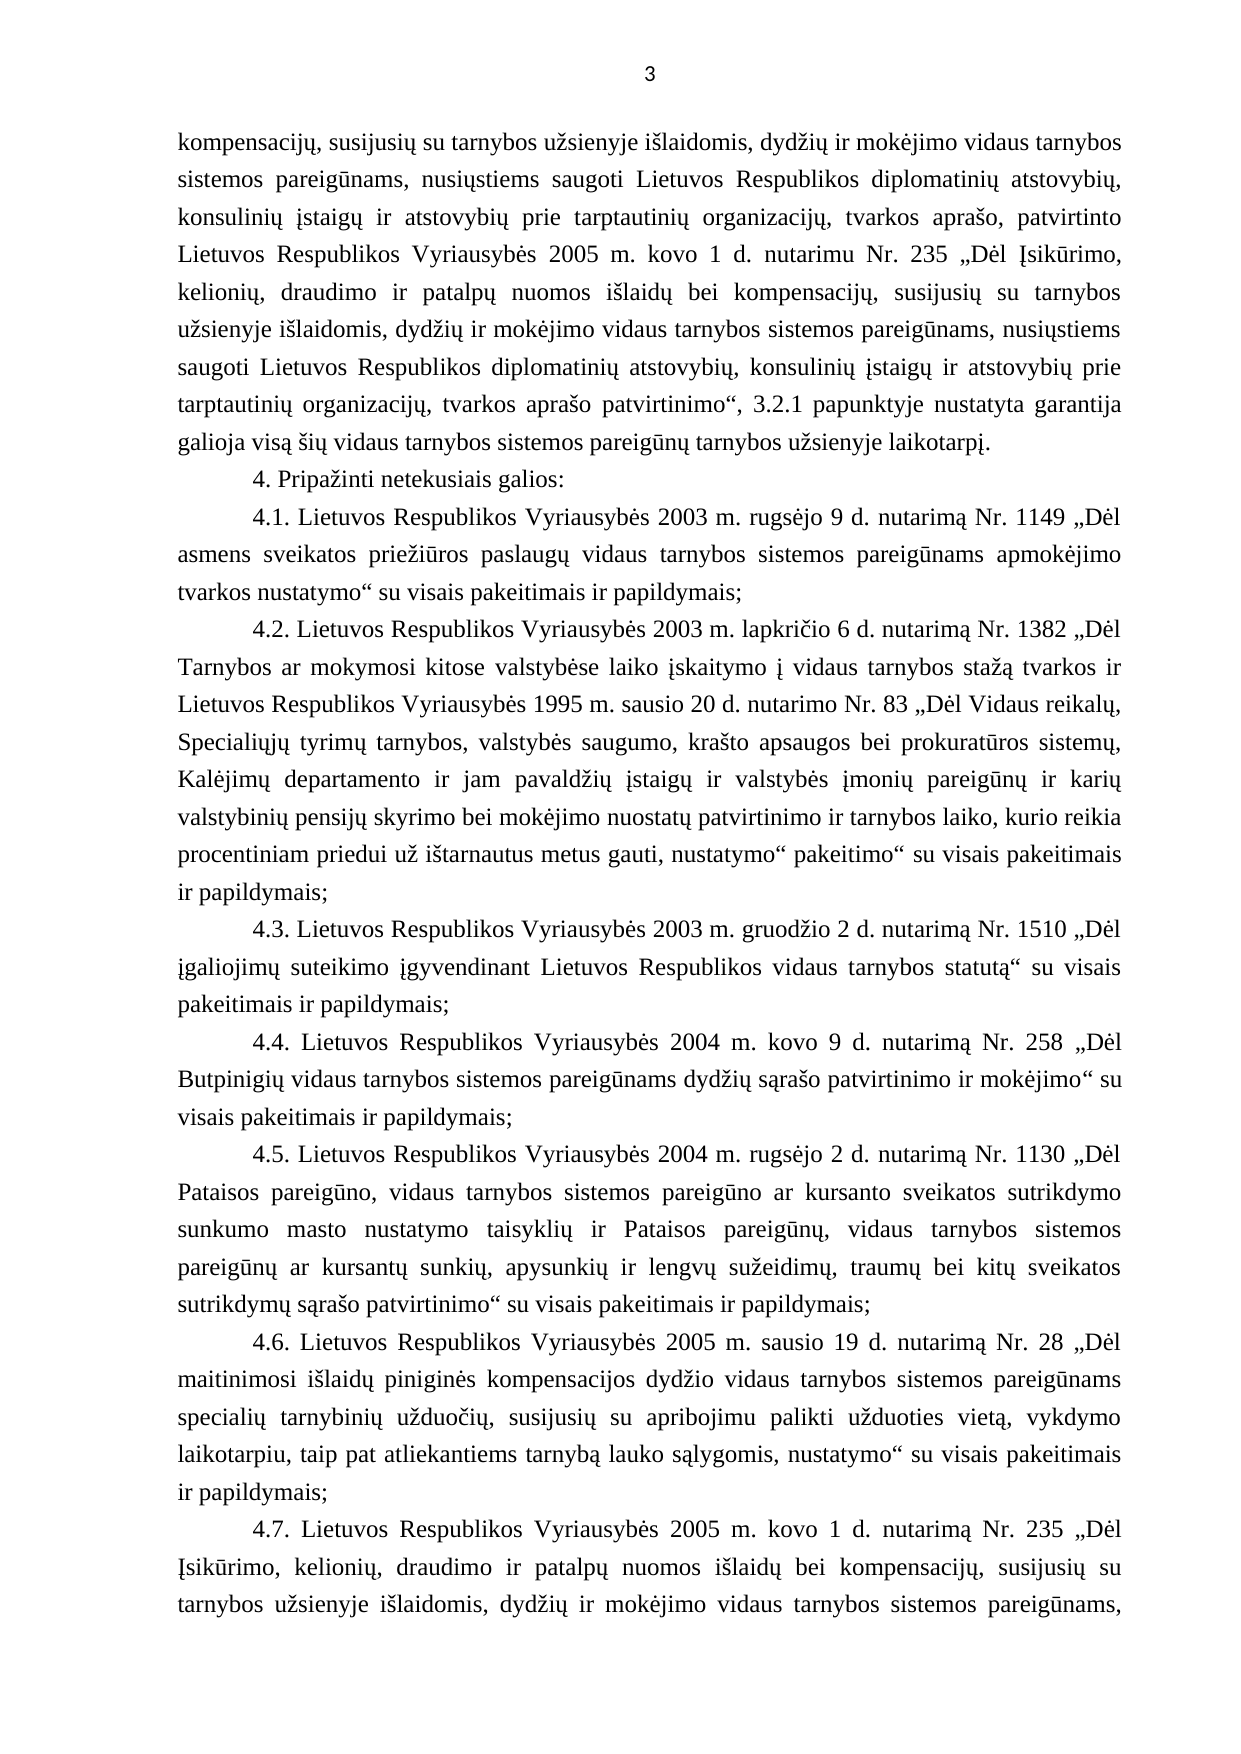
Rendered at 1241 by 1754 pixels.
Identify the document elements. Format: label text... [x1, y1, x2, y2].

text kompensacijų, susijusių su tarnybos užsienyje išlaidomis, dydžių ir mokėjimo vidaus tarnybos sistemos pareigūnams, nusiųstiems saugoti Lietuvos Respublikos diplomatinių atstovybių, konsulinių įstaigų ir atstovybių prie tarptautinių organizacijų, tvarkos aprašo, patvirtinto Lietuvos Respublikos Vyriausybės 2005 m. kovo 1 d. nutarimu Nr. 235 „Dėl Įsikūrimo, kelionių, draudimo ir patalpų nuomos išlaidų bei kompensacijų, susijusių su tarnybos užsienyje išlaidomis, dydžių ir mokėjimo vidaus tarnybos sistemos pareigūnams, nusiųstiems saugoti Lietuvos Respublikos diplomatinių atstovybių, konsulinių įstaigų ir atstovybių prie tarptautinių organizacijų, tvarkos aprašo patvirtinimo“, 3.2.1 papunktyje nustatyta garantija galioja visą šių vidaus tarnybos sistemos pareigūnų tarnybos užsienyje laikotarpį. [177, 118, 1122, 456]
text 4.1. Lietuvos Respublikos Vyriausybės 2003 m. rugsėjo 9 d. nutarimą Nr. 1149 „Dėl asmens sveikatos priežiūros paslaugų vidaus tarnybos sistemos pareigūnams apmokėjimo tvarkos nustatymo“ su visais pakeitimais ir papildymais; [177, 493, 1122, 606]
text 4.6. Lietuvos Respublikos Vyriausybės 2005 m. sausio 19 d. nutarimą Nr. 28 „Dėl maitinimosi išlaidų piniginės kompensacijos dydžio vidaus tarnybos sistemos pareigūnams specialių tarnybinių užduočių, susijusių su apribojimu palikti užduoties vietą, vykdymo laikotarpiu, taip pat atliekantiems tarnybą lauko sąlygomis, nustatymo“ su visais pakeitimais ir papildymais; [177, 1318, 1122, 1506]
text 4.7. Lietuvos Respublikos Vyriausybės 2005 m. kovo 1 d. nutarimą Nr. 235 „Dėl Įsikūrimo, kelionių, draudimo ir patalpų nuomos išlaidų bei kompensacijų, susijusių su tarnybos užsienyje išlaidomis, dydžių ir mokėjimo vidaus tarnybos sistemos pareigūnams, [177, 1506, 1122, 1618]
text 4.2. Lietuvos Respublikos Vyriausybės 2003 m. lapkričio 6 d. nutarimą Nr. 1382 „Dėl Tarnybos ar mokymosi kitose valstybėse laiko įskaitymo į vidaus tarnybos stažą tvarkos ir Lietuvos Respublikos Vyriausybės 1995 m. sausio 20 d. nutarimo Nr. 83 „Dėl Vidaus reikalų, Specialiųjų tyrimų tarnybos, valstybės saugumo, krašto apsaugos bei prokuratūros sistemų, Kalėjimų departamento ir jam pavaldžių įstaigų ir valstybės įmonių pareigūnų ir karių valstybinių pensijų skyrimo bei mokėjimo nuostatų patvirtinimo ir tarnybos laiko, kurio reikia procentiniam priedui už ištarnautus metus gauti, nustatymo“ pakeitimo“ su visais pakeitimais ir papildymais; [177, 606, 1122, 906]
text 4.4. Lietuvos Respublikos Vyriausybės 2004 m. kovo 9 d. nutarimą Nr. 258 „Dėl Butpinigių vidaus tarnybos sistemos pareigūnams dydžių sąrašo patvirtinimo ir mokėjimo“ su visais pakeitimais ir papildymais; [177, 1018, 1122, 1131]
text 4.3. Lietuvos Respublikos Vyriausybės 2003 m. gruodžio 2 d. nutarimą Nr. 1510 „Dėl įgaliojimų suteikimo įgyvendinant Lietuvos Respublikos vidaus tarnybos statutą“ su visais pakeitimais ir papildymais; [177, 906, 1122, 1018]
text 4.5. Lietuvos Respublikos Vyriausybės 2004 m. rugsėjo 2 d. nutarimą Nr. 1130 „Dėl Pataisos pareigūno, vidaus tarnybos sistemos pareigūno ar kursanto sveikatos sutrikdymo sunkumo masto nustatymo taisyklių ir Pataisos pareigūnų, vidaus tarnybos sistemos pareigūnų ar kursantų sunkių, apysunkių ir lengvų sužeidimų, traumų bei kitų sveikatos sutrikdymų sąrašo patvirtinimo“ su visais pakeitimais ir papildymais; [177, 1131, 1122, 1318]
text 4. Pripažinti netekusiais galios: [177, 456, 1122, 493]
